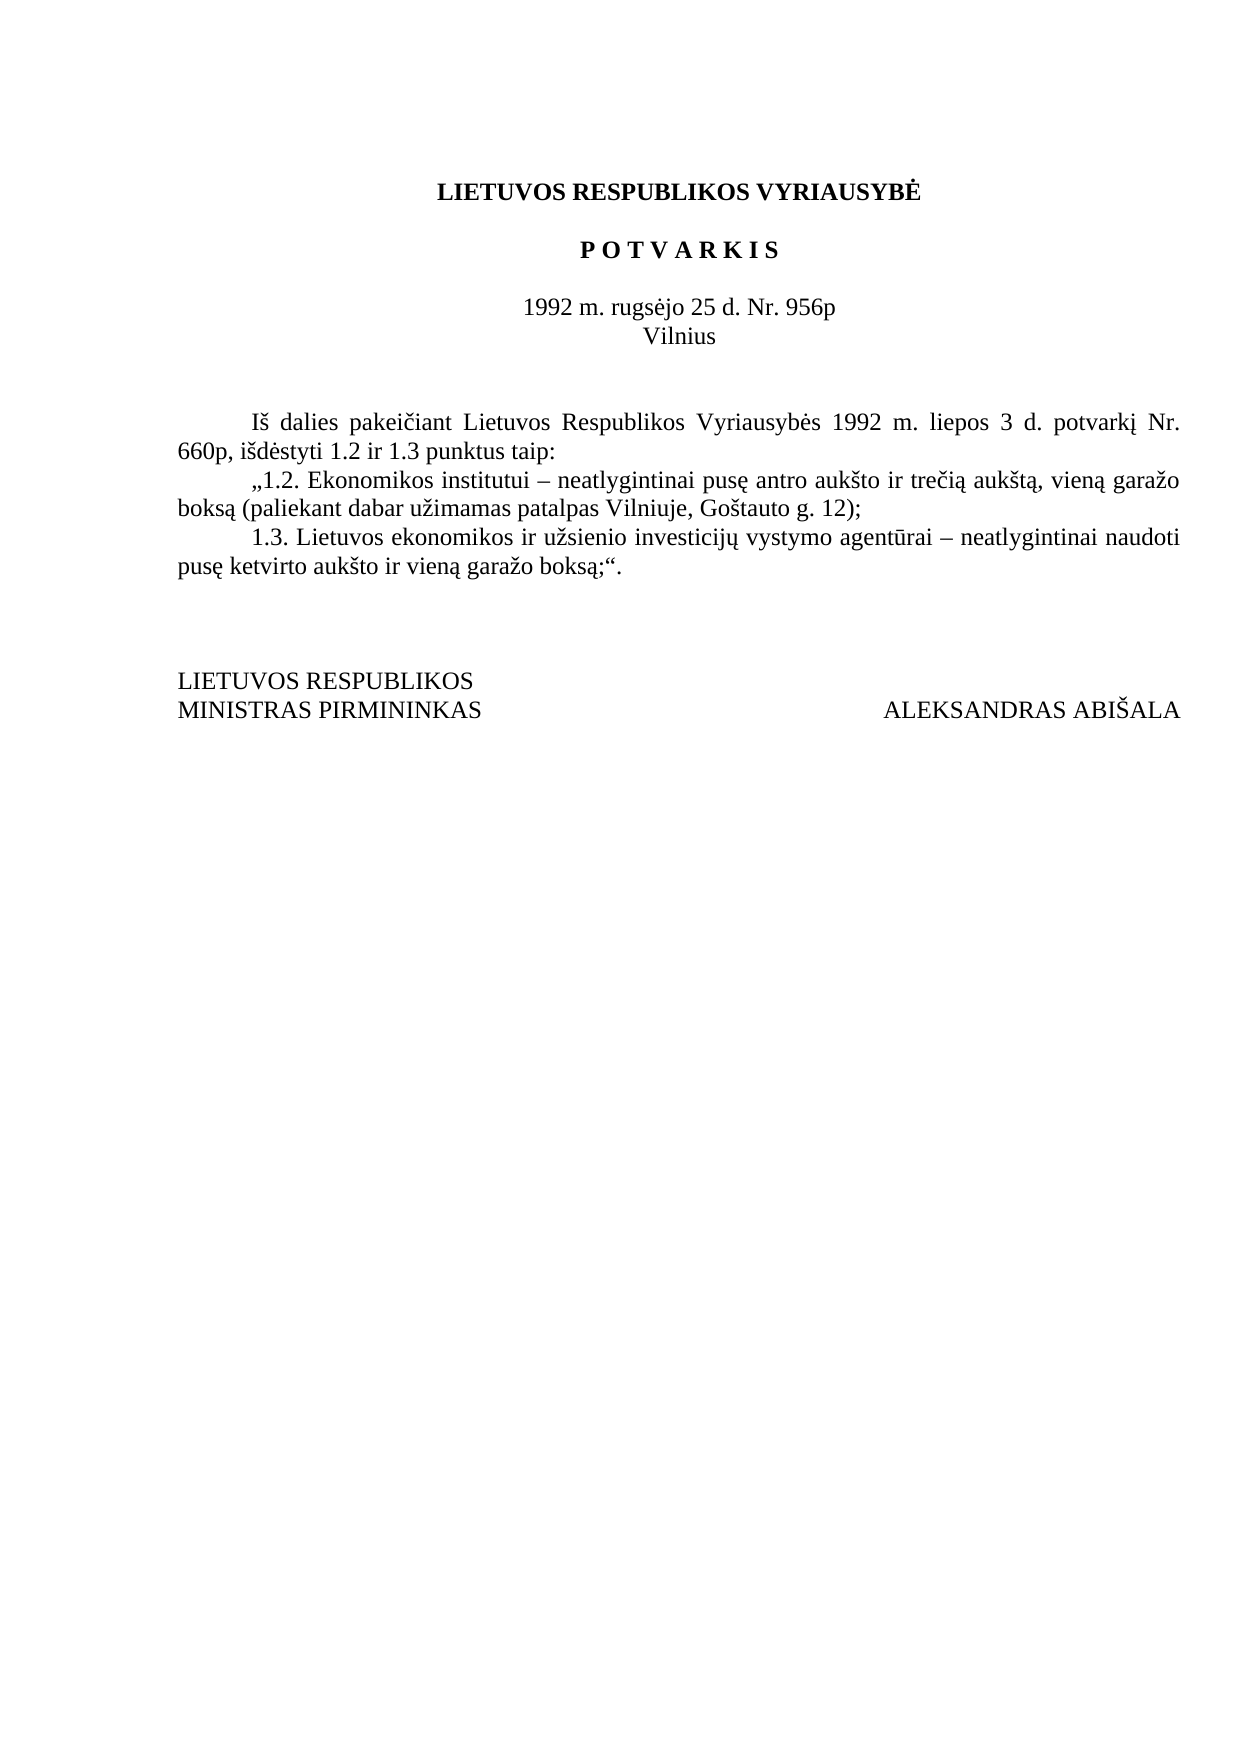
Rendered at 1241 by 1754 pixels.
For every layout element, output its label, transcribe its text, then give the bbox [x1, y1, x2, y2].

text 1.3. Lietuvos ekonomikos ir užsienio investicijų vystymo agentūrai – neatlygintinai naudoti pusę ketvirto aukšto ir vieną garažo boksą;“. [177, 522, 1181, 580]
text LIETUVOS RESPUBLIKOS [177, 666, 1181, 695]
text P O T V A R K I S [177, 235, 1181, 263]
text MINISTRAS PIRMININKAS ALEKSANDRAS ABIŠALA [177, 695, 1181, 723]
text 1992 m. rugsėjo 25 d. Nr. 956p [177, 292, 1181, 321]
text Vilnius [177, 321, 1181, 350]
text Iš dalies pakeičiant Lietuvos Respublikos Vyriausybės 1992 m. liepos 3 d. potvarkį Nr. 660p, išdėstyti 1.2 ir 1.3 punktus taip: [177, 407, 1181, 465]
text LIETUVOS RESPUBLIKOS VYRIAUSYBĖ [177, 177, 1181, 206]
text „1.2. Ekonomikos institutui – neatlygintinai pusę antro aukšto ir trečią aukštą, vieną garažo boksą (paliekant dabar užimamas patalpas Vilniuje, Goštauto g. 12); [177, 465, 1181, 522]
